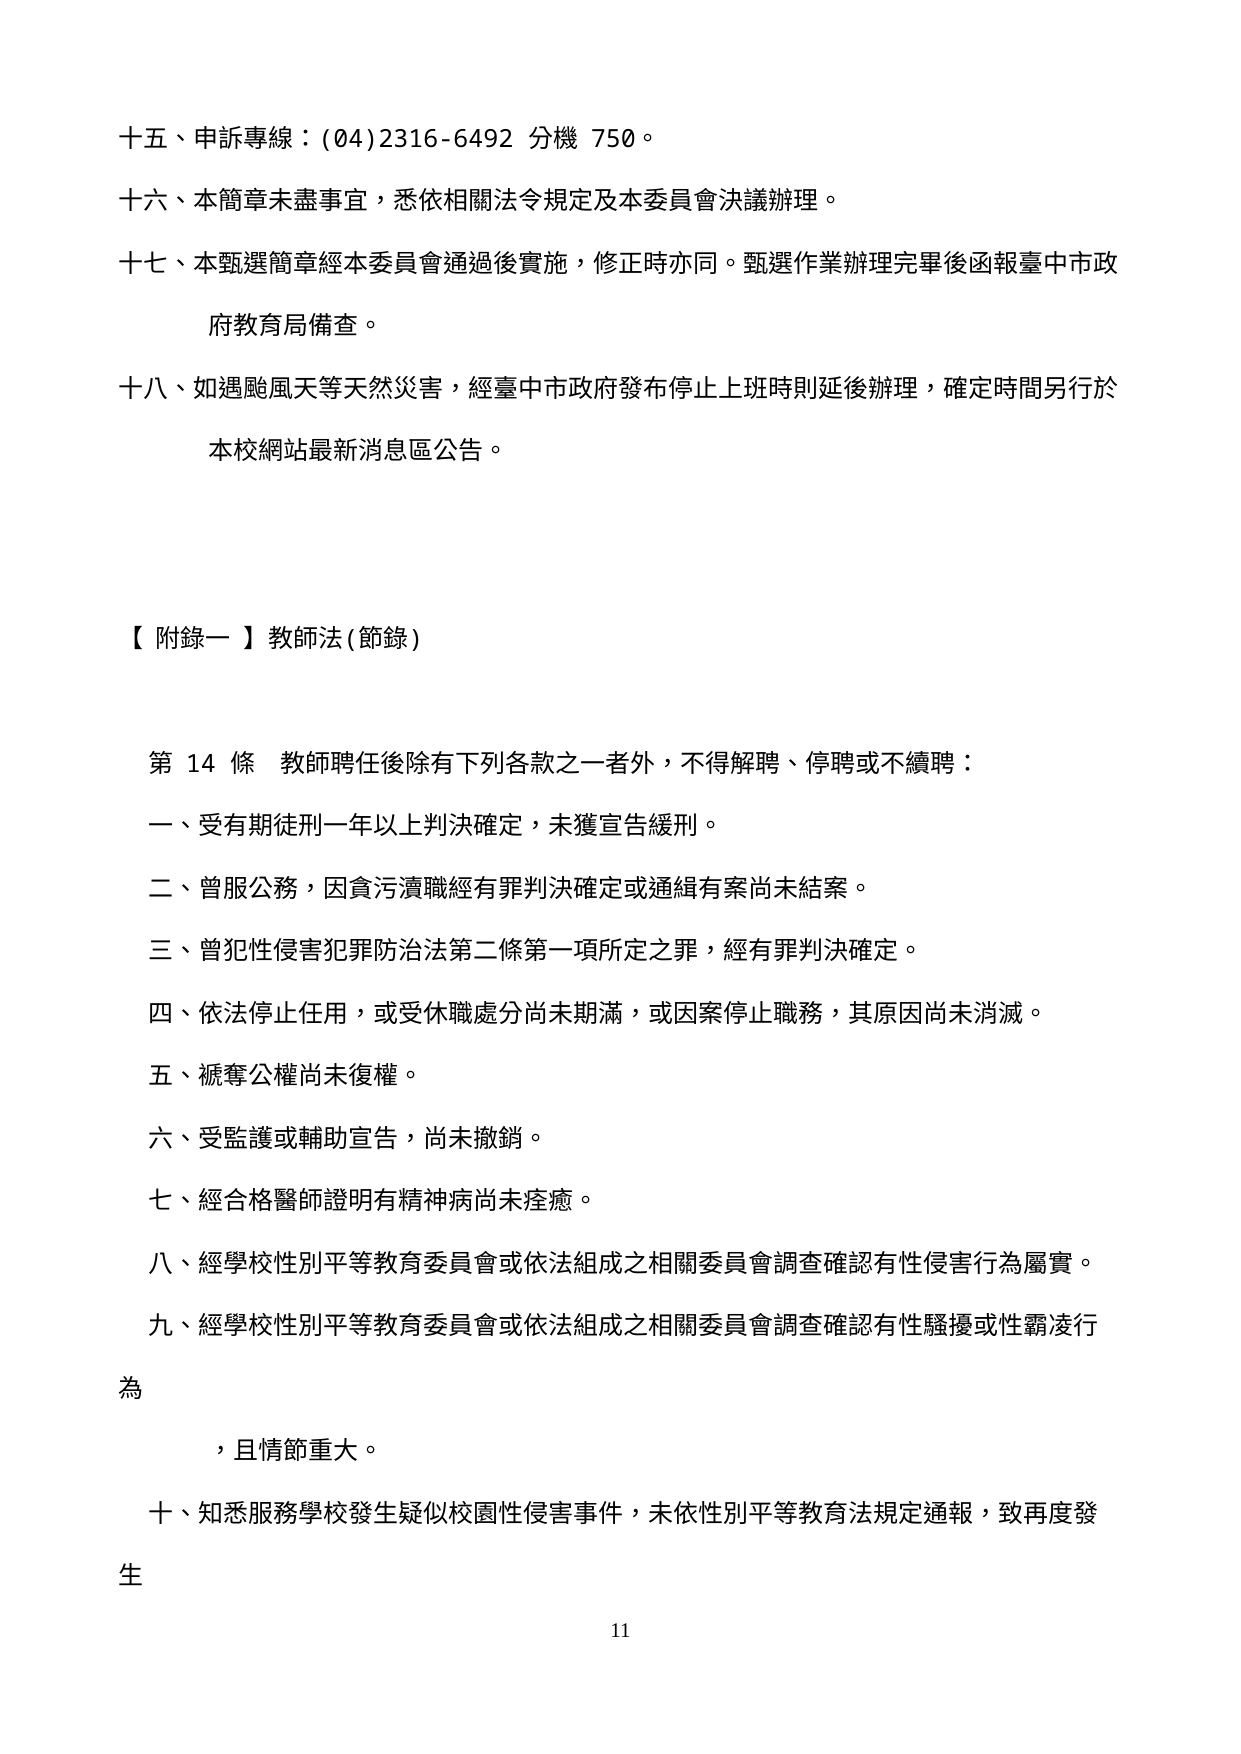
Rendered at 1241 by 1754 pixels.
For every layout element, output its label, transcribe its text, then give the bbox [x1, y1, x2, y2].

text 七、經合格醫師證明有精神病尚未痊癒。 [118, 1157, 1122, 1219]
text ，且情節重大。 [118, 1407, 1122, 1469]
text 第 14 條 教師聘任後除有下列各款之一者外，不得解聘、停聘或不續聘： [118, 719, 1122, 782]
text 六、受監護或輔助宣告，尚未撤銷。 [118, 1094, 1122, 1157]
text 八、經學校性別平等教育委員會或依法組成之相關委員會調查確認有性侵害行為屬實。 [118, 1219, 1122, 1282]
text 五、褫奪公權尚未復權。 [118, 1032, 1122, 1094]
text 九、經學校性別平等教育委員會或依法組成之相關委員會調查確認有性騷擾或性霸凌行為 [118, 1282, 1122, 1407]
text 府教育局備查。 [118, 282, 1122, 344]
text 十八、如遇颱風天等天然災害，經臺中市政府發布停止上班時則延後辦理，確定時間另行於 [118, 344, 1122, 407]
text 十六、本簡章未盡事宜，悉依相關法令規定及本委員會決議辦理。 [118, 157, 1122, 219]
text 二、曾服公務，因貪污瀆職經有罪判決確定或通緝有案尚未結案。 [118, 844, 1122, 907]
text 【 附錄一 】教師法(節錄) [118, 594, 1122, 657]
text 十七、本甄選簡章經本委員會通過後實施，修正時亦同。甄選作業辦理完畢後函報臺中市政 [118, 219, 1122, 282]
text 三、曾犯性侵害犯罪防治法第二條第一項所定之罪，經有罪判決確定。 [118, 907, 1122, 969]
text 十五、申訴專線：(04)2316-6492 分機 750。 [118, 94, 1122, 157]
text 本校網站最新消息區公告。 [118, 407, 1122, 469]
text 十、知悉服務學校發生疑似校園性侵害事件，未依性別平等教育法規定通報，致再度發生 [118, 1469, 1122, 1594]
text 四、依法停止任用，或受休職處分尚未期滿，或因案停止職務，其原因尚未消滅。 [118, 969, 1122, 1032]
text 一、受有期徒刑一年以上判決確定，未獲宣告緩刑。 [118, 782, 1122, 844]
